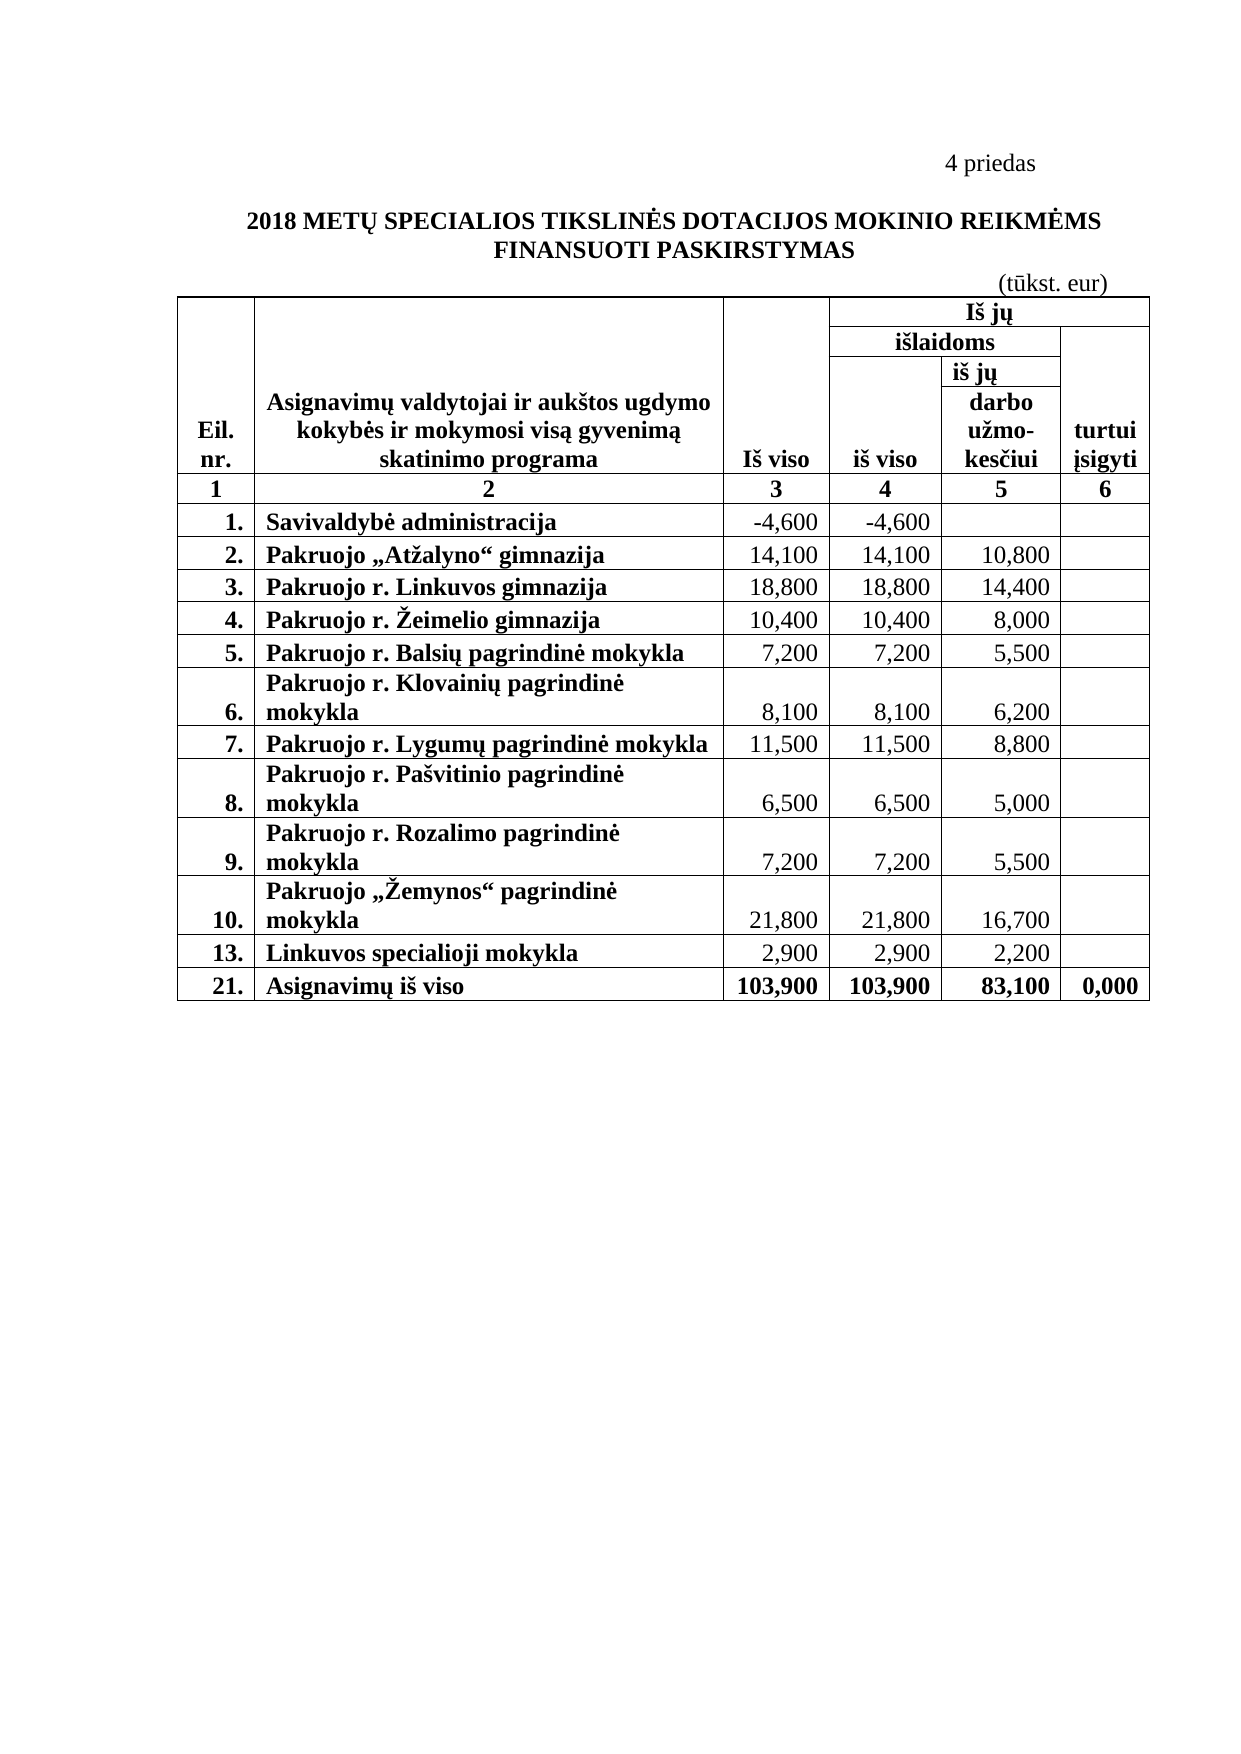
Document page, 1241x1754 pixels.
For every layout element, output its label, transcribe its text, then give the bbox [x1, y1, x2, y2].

table_cell [259, 264, 767, 296]
table_cell [1061, 602, 1149, 634]
table_cell [1150, 503, 1171, 536]
table_cell [1061, 935, 1149, 967]
table_cell [177, 264, 259, 296]
table_cell 0,000 [1061, 968, 1149, 999]
table_cell Pakruojo r. Rozalimo pagrindinė mokykla [255, 818, 723, 875]
table_cell 18,800 [724, 570, 829, 601]
table_cell 6. [178, 668, 254, 725]
table_cell 6 [1061, 474, 1149, 503]
table_cell 7. [178, 726, 254, 758]
table_cell iš jų [942, 357, 1060, 386]
table_cell Savivaldybė administracija [255, 504, 723, 536]
table_cell Pakruojo r. Balsių pagrindinė mokykla [255, 635, 723, 667]
table_cell 14,100 [724, 537, 829, 568]
table_cell 5 [942, 474, 1060, 503]
table_cell darbo užmo-kesčiui [942, 387, 1060, 473]
table_cell [1150, 634, 1171, 667]
table_cell 10,800 [942, 537, 1060, 568]
table_cell 11,500 [724, 726, 829, 758]
table_cell [1061, 504, 1149, 536]
table_cell 21,800 [830, 876, 941, 934]
table_cell (tūkst. eur) [987, 264, 1171, 296]
table_cell Pakruojo r. Žeimelio gimnazija [255, 602, 723, 634]
table_cell [1061, 876, 1149, 934]
table_cell [1150, 601, 1171, 634]
table_cell 11,500 [830, 726, 941, 758]
table_cell [1061, 726, 1149, 758]
table_cell 21. [178, 968, 254, 999]
table_cell išlaidoms [830, 327, 1060, 356]
table_cell 103,900 [830, 968, 941, 999]
table_cell Pakruojo r. Linkuvos gimnazija [255, 570, 723, 601]
table_cell 4. [178, 602, 254, 634]
table_cell [1150, 569, 1171, 601]
table_cell Eil. nr. [178, 298, 254, 473]
table_cell Linkuvos specialioji mokykla [255, 935, 723, 967]
table_cell -4,600 [724, 504, 829, 536]
table_cell 10,400 [724, 602, 829, 634]
table_cell 2,200 [942, 935, 1060, 967]
table_cell 10,400 [830, 602, 941, 634]
table_cell 8,000 [942, 602, 1060, 634]
table_cell [1150, 758, 1171, 817]
table_cell 5,000 [942, 759, 1060, 817]
table_cell 1 [178, 474, 254, 503]
table_cell 83,100 [942, 968, 1060, 999]
table_cell Pakruojo r. Pašvitinio pagrindinė mokykla [255, 759, 723, 817]
table_cell [1150, 536, 1171, 568]
table_cell 13. [178, 935, 254, 967]
table_cell 18,800 [830, 570, 941, 601]
table_cell 9. [178, 818, 254, 875]
table_cell -4,600 [830, 504, 941, 536]
table_cell [1150, 386, 1171, 473]
text 4 priedas [945, 148, 1181, 176]
table_cell 5,500 [942, 635, 1060, 667]
table_cell [1150, 875, 1171, 934]
table_cell [1150, 296, 1171, 326]
table_cell [1061, 570, 1149, 601]
table_cell [1150, 326, 1171, 356]
table_cell [1150, 967, 1171, 999]
table_cell 10. [178, 876, 254, 934]
table_cell Pakruojo „Žemynos“ pagrindinė mokykla [255, 876, 723, 934]
table_cell [1150, 667, 1171, 725]
table_cell [1150, 725, 1171, 758]
table_cell 6,500 [830, 759, 941, 817]
table_cell 1. [178, 504, 254, 536]
table_cell 6,500 [724, 759, 829, 817]
table_cell 8. [178, 759, 254, 817]
table_cell [1061, 668, 1149, 725]
table_cell 2 [255, 474, 723, 503]
table_cell 6,200 [942, 668, 1060, 725]
table_cell [767, 264, 881, 296]
table_cell Iš jų [830, 298, 1149, 326]
table_cell [942, 504, 1060, 536]
table_cell Asignavimų valdytojai ir aukštos ugdymo kokybės ir mokymosi visą gyvenimą skatinimo programa [255, 298, 723, 473]
table_cell 7,200 [830, 818, 941, 875]
table_cell [881, 264, 987, 296]
table_cell [1061, 818, 1149, 875]
table_cell 16,700 [942, 876, 1060, 934]
table_cell Iš viso [724, 298, 829, 473]
table_cell 7,200 [724, 818, 829, 875]
table_cell 8,100 [830, 668, 941, 725]
table_cell 5,500 [942, 818, 1060, 875]
table_cell 3. [178, 570, 254, 601]
table_cell 8,800 [942, 726, 1060, 758]
table_cell Pakruojo r. Lygumų pagrindinė mokykla [255, 726, 723, 758]
table_cell 4 [830, 474, 941, 503]
table_cell [1150, 356, 1171, 386]
table_cell 14,400 [942, 570, 1060, 601]
table_cell 2. [178, 537, 254, 568]
table_cell [1150, 473, 1171, 503]
table_cell [1150, 934, 1171, 967]
table_cell iš viso [830, 357, 941, 473]
table_cell Asignavimų iš viso [255, 968, 723, 999]
table_header 2018 METŲ SPECIALIOS TIKSLINĖS DOTACIJOS MOKINIO REIKMĖMS FINANSUOTI PASKIRSTYMAS [177, 176, 1171, 263]
table_cell 2,900 [830, 935, 941, 967]
table_cell [1150, 817, 1171, 875]
table_cell 8,100 [724, 668, 829, 725]
table_cell 103,900 [724, 968, 829, 999]
table_cell 7,200 [830, 635, 941, 667]
table_cell 3 [724, 474, 829, 503]
table_cell 7,200 [724, 635, 829, 667]
table_cell 5. [178, 635, 254, 667]
table_cell Pakruojo r. Klovainių pagrindinė mokykla [255, 668, 723, 725]
table_cell 14,100 [830, 537, 941, 568]
table_cell 21,800 [724, 876, 829, 934]
table_cell turtui įsigyti [1061, 327, 1149, 473]
table_cell Pakruojo „Atžalyno“ gimnazija [255, 537, 723, 568]
table_cell [1061, 537, 1149, 568]
table_cell 2,900 [724, 935, 829, 967]
table_cell [1061, 635, 1149, 667]
table_cell [1061, 759, 1149, 817]
